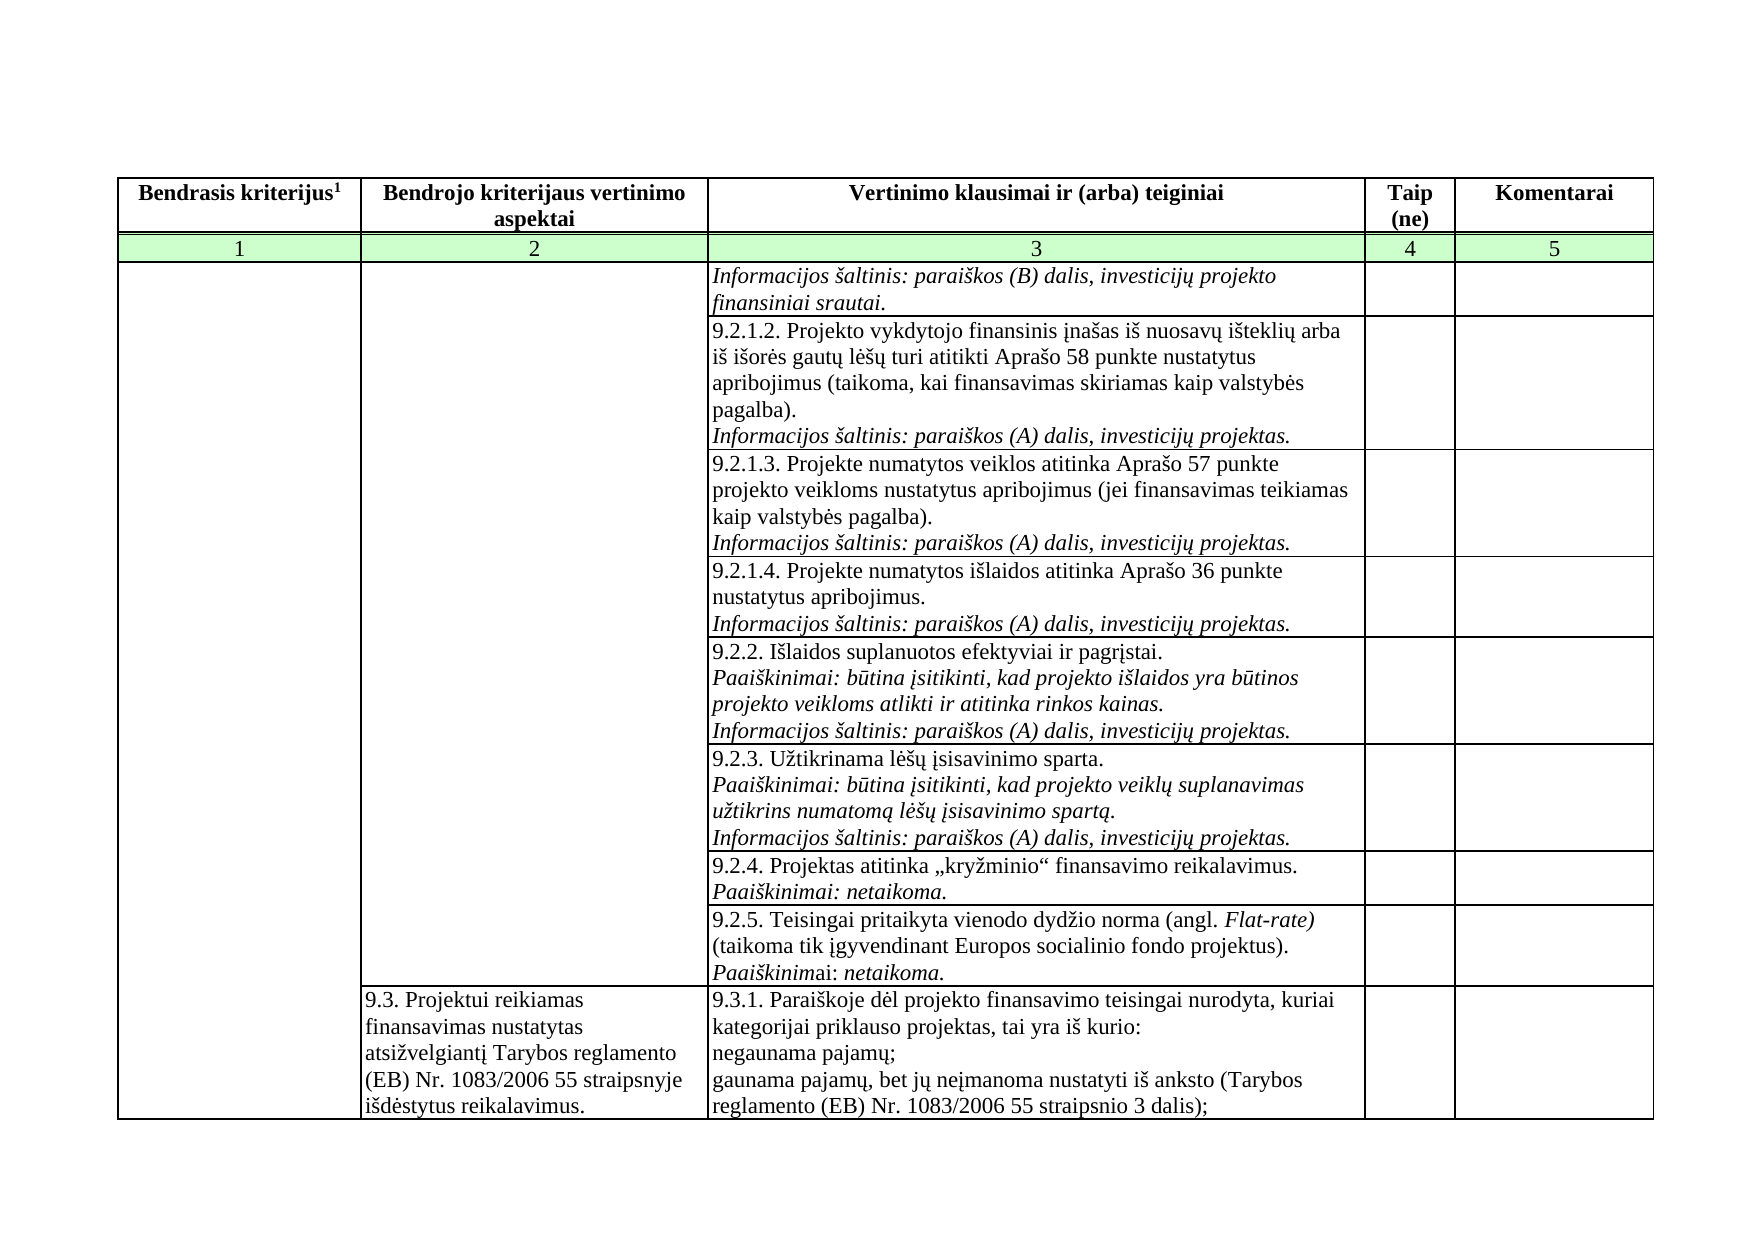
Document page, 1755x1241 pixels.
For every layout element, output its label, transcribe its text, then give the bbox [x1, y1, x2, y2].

table_header Taip (ne) [1366, 179, 1454, 231]
table_cell [1456, 317, 1653, 448]
table_cell [1366, 263, 1454, 315]
table_header Bendrojo kriterijaus vertinimo aspektai [362, 179, 707, 231]
table_cell [362, 263, 707, 985]
table_cell 9.2.5. Teisingai pritaikyta vienodo dydžio norma (angl. Flat-rate) (taikoma tik įgyvendinant Europos socialinio fondo projektus). Paaiškinimai: netaikoma. [709, 906, 1364, 985]
table_cell 9.3. Projektui reikiamas finansavimas nustatytas atsižvelgiantį Tarybos reglamento (EB) Nr. 1083/2006 55 straipsnyje išdėstytus reikalavimus. [362, 987, 707, 1118]
table_cell 9.2.1.3. Projekte numatytos veiklos atitinka Aprašo 57 punkte projekto veikloms nustatytus apribojimus (jei finansavimas teikiamas kaip valstybės pagalba). Informacijos šaltinis: paraiškos (A) dalis, investicijų projektas. [709, 450, 1364, 556]
table_cell 9.2.2. Išlaidos suplanuotos efektyviai ir pagrįstai. Paaiškinimai: būtina įsitikinti, kad projekto išlaidos yra būtinos projekto veikloms atlikti ir atitinka rinkos kainas. Informacijos šaltinis: paraiškos (A) dalis, investicijų projektas. [709, 638, 1364, 743]
table_cell [119, 263, 360, 1118]
table_header Vertinimo klausimai ir (arba) teiginiai [709, 179, 1364, 231]
table_cell 9.2.1.2. Projekto vykdytojo finansinis įnašas iš nuosavų išteklių arba iš išorės gautų lėšų turi atitikti Aprašo 58 punkte nustatytus apribojimus (taikoma, kai finansavimas skiriamas kaip valstybės pagalba). Informacijos šaltinis: paraiškos (A) dalis, investicijų projektas. [709, 317, 1364, 448]
table_cell [1366, 317, 1454, 448]
table_cell 5 [1456, 235, 1653, 261]
table_cell [1366, 852, 1454, 904]
table_cell [1456, 450, 1653, 556]
table_cell [1456, 638, 1653, 743]
table_cell [1456, 557, 1653, 636]
table_cell [1456, 852, 1653, 904]
table_cell [1456, 745, 1653, 850]
table_cell 9.2.4. Projektas atitinka „kryžminio“ finansavimo reikalavimus. Paaiškinimai: netaikoma. [709, 852, 1364, 904]
table_cell 1 [119, 235, 360, 261]
table_cell 9.2.3. Užtikrinama lėšų įsisavinimo sparta. Paaiškinimai: būtina įsitikinti, kad projekto veiklų suplanavimas užtikrins numatomą lėšų įsisavinimo spartą. Informacijos šaltinis: paraiškos (A) dalis, investicijų projektas. [709, 745, 1364, 850]
table_cell [1366, 638, 1454, 743]
table_header Komentarai [1456, 179, 1653, 231]
table_cell 3 [709, 235, 1364, 261]
table_cell 2 [362, 235, 707, 261]
table_cell [1456, 263, 1653, 315]
table_cell [1456, 906, 1653, 985]
table_cell [1366, 987, 1454, 1118]
table_cell [1366, 557, 1454, 636]
table_cell Informacijos šaltinis: paraiškos (B) dalis, investicijų projekto finansiniai srautai. [709, 263, 1364, 315]
table_cell [1366, 906, 1454, 985]
table_cell 9.2.1.4. Projekte numatytos išlaidos atitinka Aprašo 36 punkte nustatytus apribojimus. Informacijos šaltinis: paraiškos (A) dalis, investicijų projektas. [709, 557, 1364, 636]
table_cell 4 [1366, 235, 1454, 261]
table_cell [1456, 987, 1653, 1118]
table_header Bendrasis kriterijus1 [119, 179, 360, 231]
table_cell [1366, 450, 1454, 556]
table_cell 9.3.1. Paraiškoje dėl projekto finansavimo teisingai nurodyta, kuriai kategorijai priklauso projektas, tai yra iš kurio: negaunama pajamų; gaunama pajamų, bet jų neįmanoma nustatyti iš anksto (Tarybos reglamento (EB) Nr. 1083/2006 55 straipsnio 3 dalis); [709, 987, 1364, 1118]
table_cell [1366, 745, 1454, 850]
